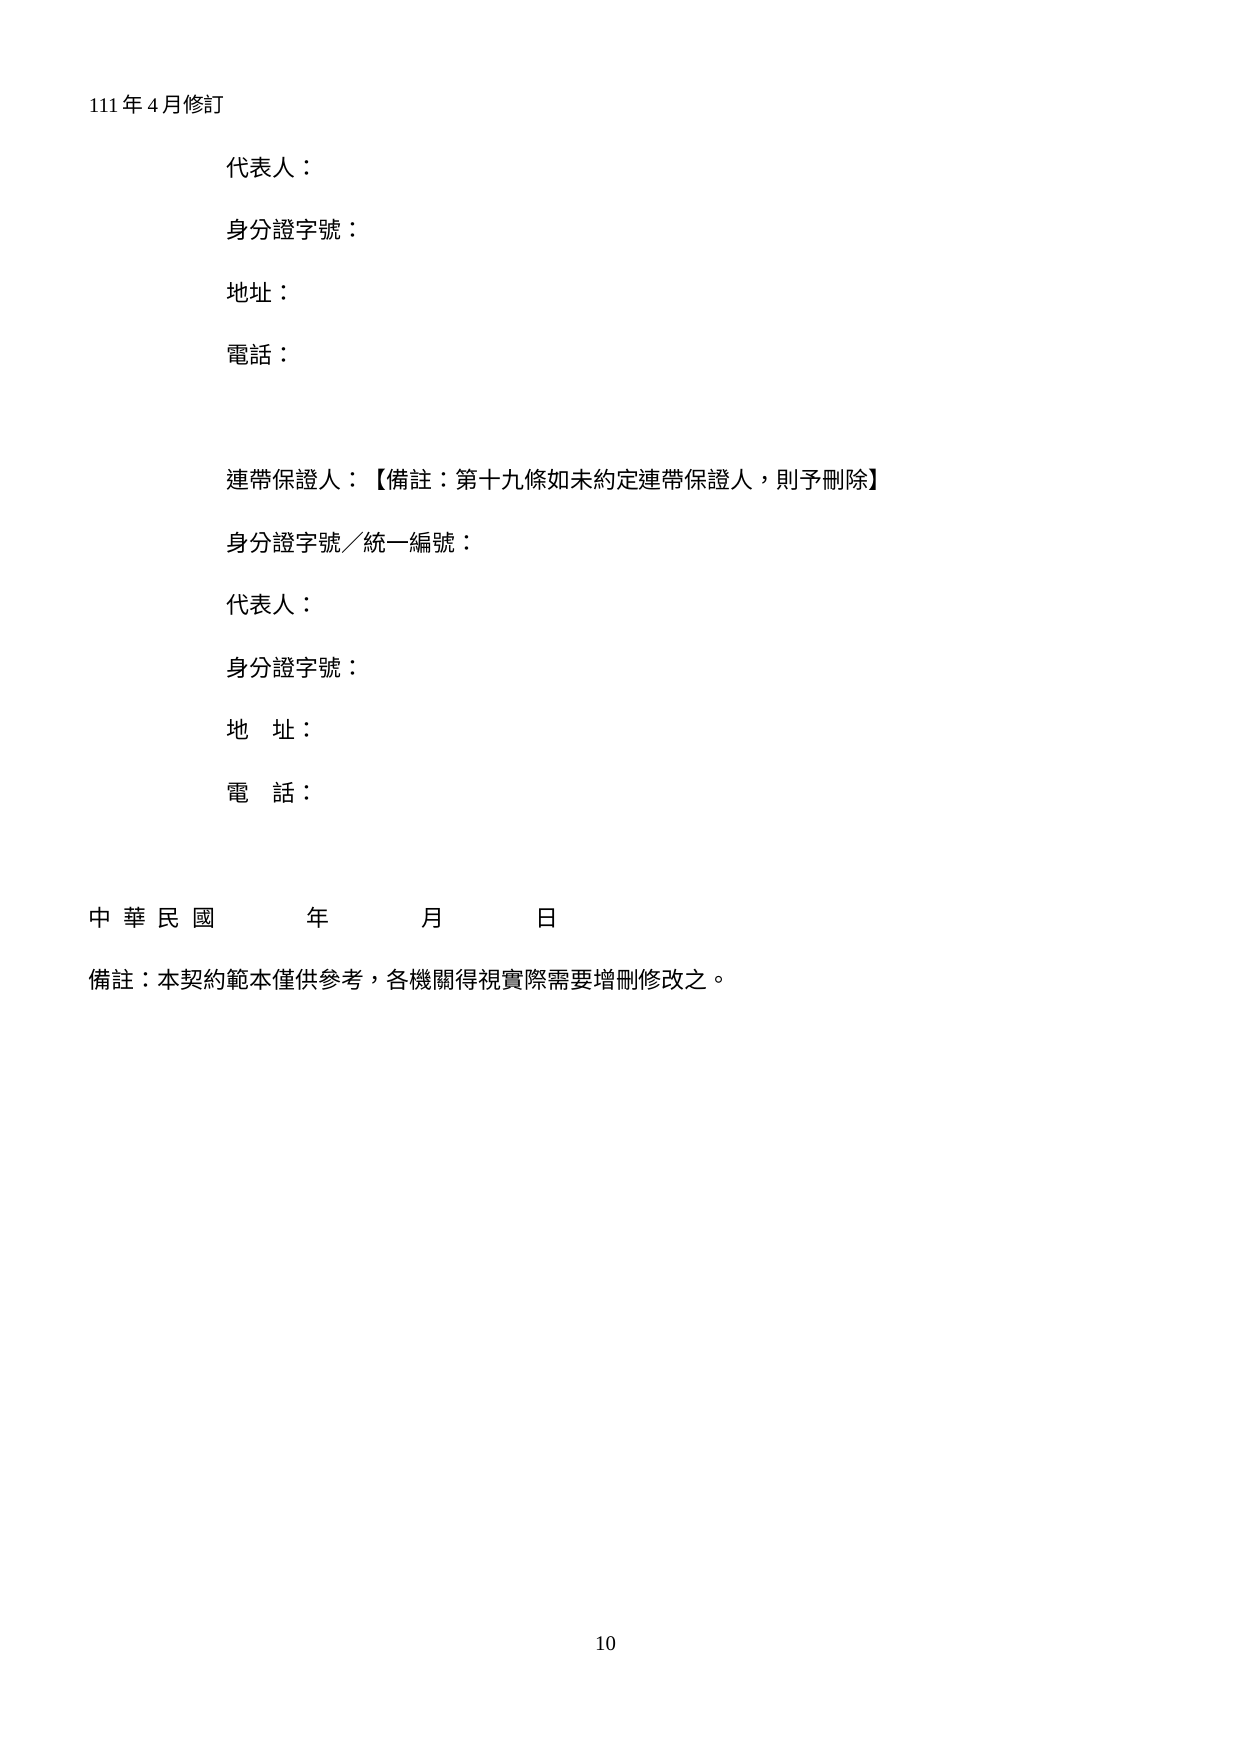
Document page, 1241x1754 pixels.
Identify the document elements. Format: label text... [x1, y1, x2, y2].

text 代表人： [226, 562, 1122, 625]
text 地址： [226, 250, 1122, 312]
text 連帶保證人：【備註：第十九條如未約定連帶保證人，則予刪除】 [226, 437, 1122, 500]
text 身分證字號： [226, 625, 1122, 687]
text 備註：本契約範本僅供參考，各機關得視實際需要增刪修改之。 [89, 937, 1122, 1000]
text 身分證字號： [226, 187, 1122, 250]
text 中 華 民 國 年 月 日 [89, 875, 1122, 937]
text 身分證字號／統一編號： [226, 500, 1122, 562]
text 地 址： [226, 687, 1122, 750]
text 代表人： [226, 125, 1122, 187]
text 電話： [226, 312, 1122, 375]
text 電 話： [226, 750, 1122, 812]
